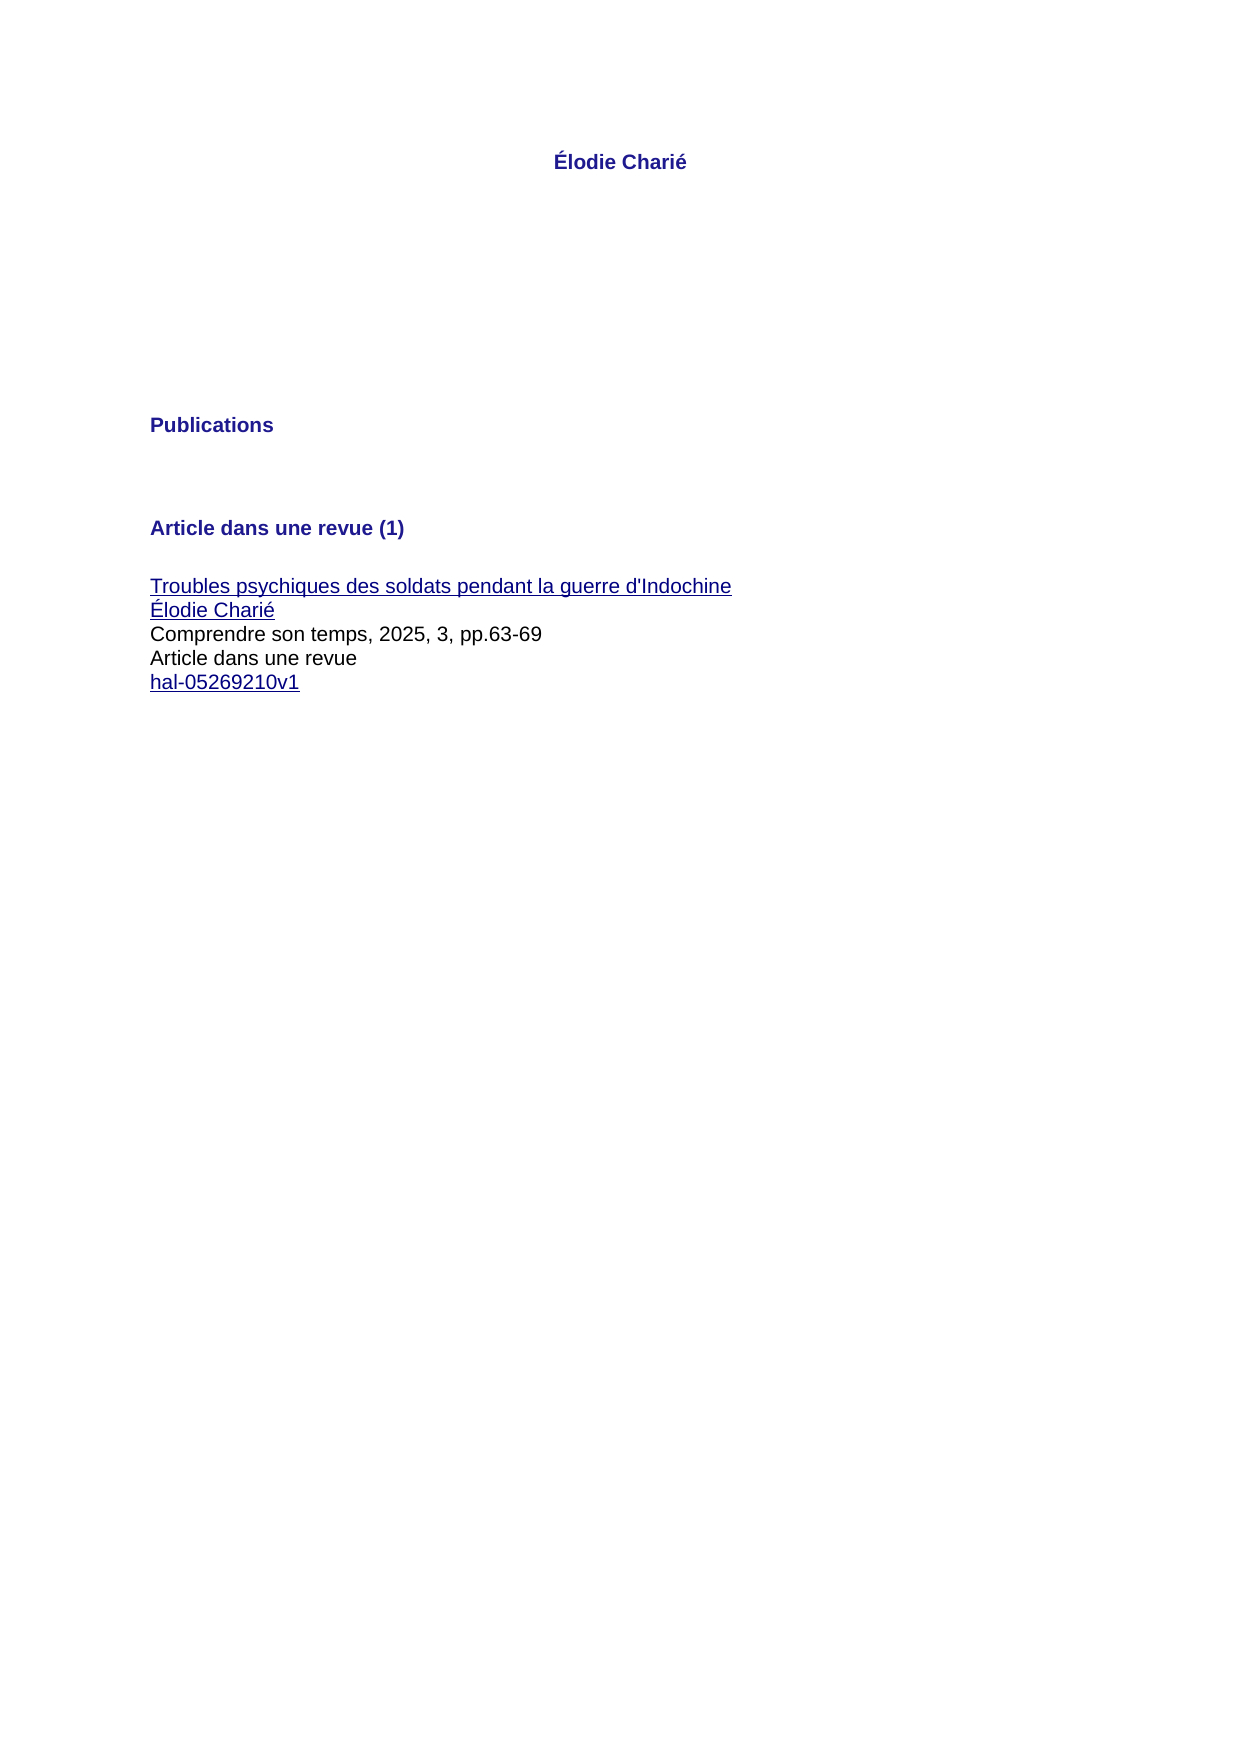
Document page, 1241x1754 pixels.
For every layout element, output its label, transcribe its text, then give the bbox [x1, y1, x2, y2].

subtitle Élodie Charié [150, 150, 1090, 174]
subtitle Publications [150, 412, 1090, 436]
subtitle Article dans une revue (1) [150, 516, 1090, 539]
table_header Troubles psychiques des soldats pendant la guerre d'Indochine Élodie Charié Comprendre son temps, 2025, 3, pp.63-69 Article dans une revue hal-05269210v1 [150, 574, 1090, 694]
